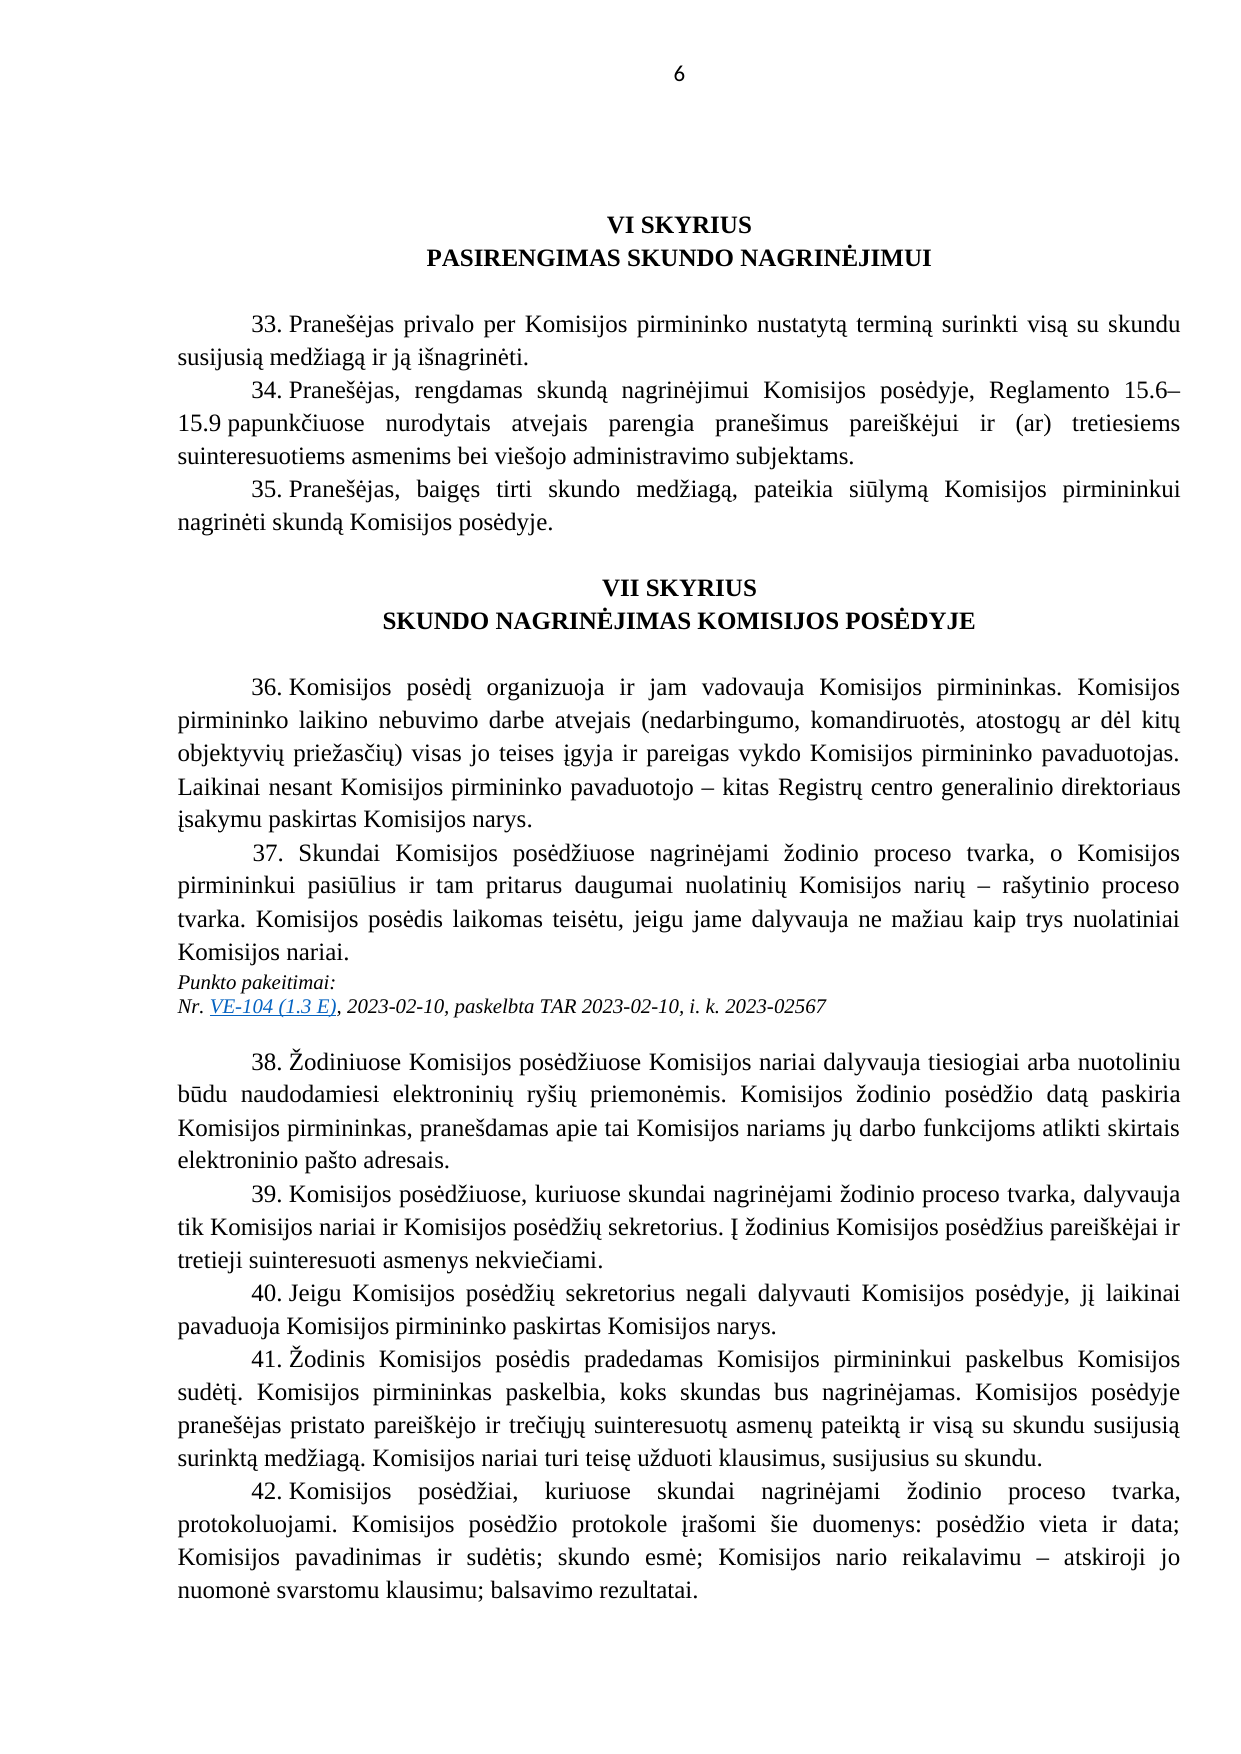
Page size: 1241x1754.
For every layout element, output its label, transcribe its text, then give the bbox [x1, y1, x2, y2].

text 34. Pranešėjas, rengdamas skundą nagrinėjimui Komisijos posėdyje, Reglamento 15.6–15.9 papunkčiuose nurodytais atvejais parengia pranešimus pareiškėjui ir (ar) tretiesiems suinteresuotiems asmenims bei viešojo administravimo subjektams. [177, 375, 1181, 470]
text 33. Pranešėjas privalo per Komisijos pirmininko nustatytą terminą surinkti visą su skundu susijusią medžiagą ir ją išnagrinėti. [177, 309, 1181, 371]
text 35. Pranešėjas, baigęs tirti skundo medžiagą, pateikia siūlymą Komisijos pirmininkui nagrinėti skundą Komisijos posėdyje. [177, 474, 1181, 536]
text 36. Komisijos posėdį organizuoja ir jam vadovauja Komisijos pirmininkas. Komisijos pirmininko laikino nebuvimo darbe atvejais (nedarbingumo, komandiruotės, atostogų ar dėl kitų objektyvių priežasčių) visas jo teises įgyja ir pareigas vykdo Komisijos pirmininko pavaduotojas. Laikinai nesant Komisijos pirmininko pavaduotojo – kitas Registrų centro generalinio direktoriaus įsakymu paskirtas Komisijos narys. [177, 672, 1181, 833]
text 40. Jeigu Komisijos posėdžių sekretorius negali dalyvauti Komisijos posėdyje, jį laikinai pavaduoja Komisijos pirmininko paskirtas Komisijos narys. [177, 1278, 1181, 1339]
text Punkto pakeitimai: [177, 970, 1181, 994]
text 38. Žodiniuose Komisijos posėdžiuose Komisijos nariai dalyvauja tiesiogiai arba nuotoliniu būdu naudodamiesi elektroninių ryšių priemonėmis. Komisijos žodinio posėdžio datą paskiria Komisijos pirmininkas, pranešdamas apie tai Komisijos nariams jų darbo funkcijoms atlikti skirtais elektroninio pašto adresais. [177, 1047, 1181, 1174]
subtitle PASIRENGIMAS SKUNDO NAGRINĖJIMUI [177, 243, 1181, 272]
text SKUNDO NAGRINĖJIMAS KOMISIJOS POSĖDYJE [177, 606, 1181, 635]
text 41. Žodinis Komisijos posėdis pradedamas Komisijos pirmininkui paskelbus Komisijos sudėtį. Komisijos pirmininkas paskelbia, koks skundas bus nagrinėjamas. Komisijos posėdyje pranešėjas pristato pareiškėjo ir trečiųjų suinteresuotų asmenų pateiktą ir visą su skundu susijusią surinktą medžiagą. Komisijos nariai turi teisę užduoti klausimus, susijusius su skundu. [177, 1344, 1181, 1472]
text 37. Skundai Komisijos posėdžiuose nagrinėjami žodinio proceso tvarka, o Komisijos pirmininkui pasiūlius ir tam pritarus daugumai nuolatinių Komisijos narių – rašytinio proceso tvarka. Komisijos posėdis laikomas teisėtu, jeigu jame dalyvauja ne mažiau kaip trys nuolatiniai Komisijos nariai. [177, 838, 1181, 965]
text VII SKYRIUS [177, 573, 1181, 602]
text Nr. VE-104 (1.3 E), 2023-02-10, paskelbta TAR 2023-02-10, i. k. 2023-02567 [177, 994, 1181, 1018]
text 42. Komisijos posėdžiai, kuriuose skundai nagrinėjami žodinio proceso tvarka, protokoluojami. Komisijos posėdžio protokole įrašomi šie duomenys: posėdžio vieta ir data; Komisijos pavadinimas ir sudėtis; skundo esmė; Komisijos nario reikalavimu – atskiroji jo nuomonė svarstomu klausimu; balsavimo rezultatai. [177, 1476, 1181, 1604]
text 39. Komisijos posėdžiuose, kuriuose skundai nagrinėjami žodinio proceso tvarka, dalyvauja tik Komisijos nariai ir Komisijos posėdžių sekretorius. Į žodinius Komisijos posėdžius pareiškėjai ir tretieji suinteresuoti asmenys nekviečiami. [177, 1179, 1181, 1273]
subtitle VI SKYRIUS [177, 210, 1181, 239]
